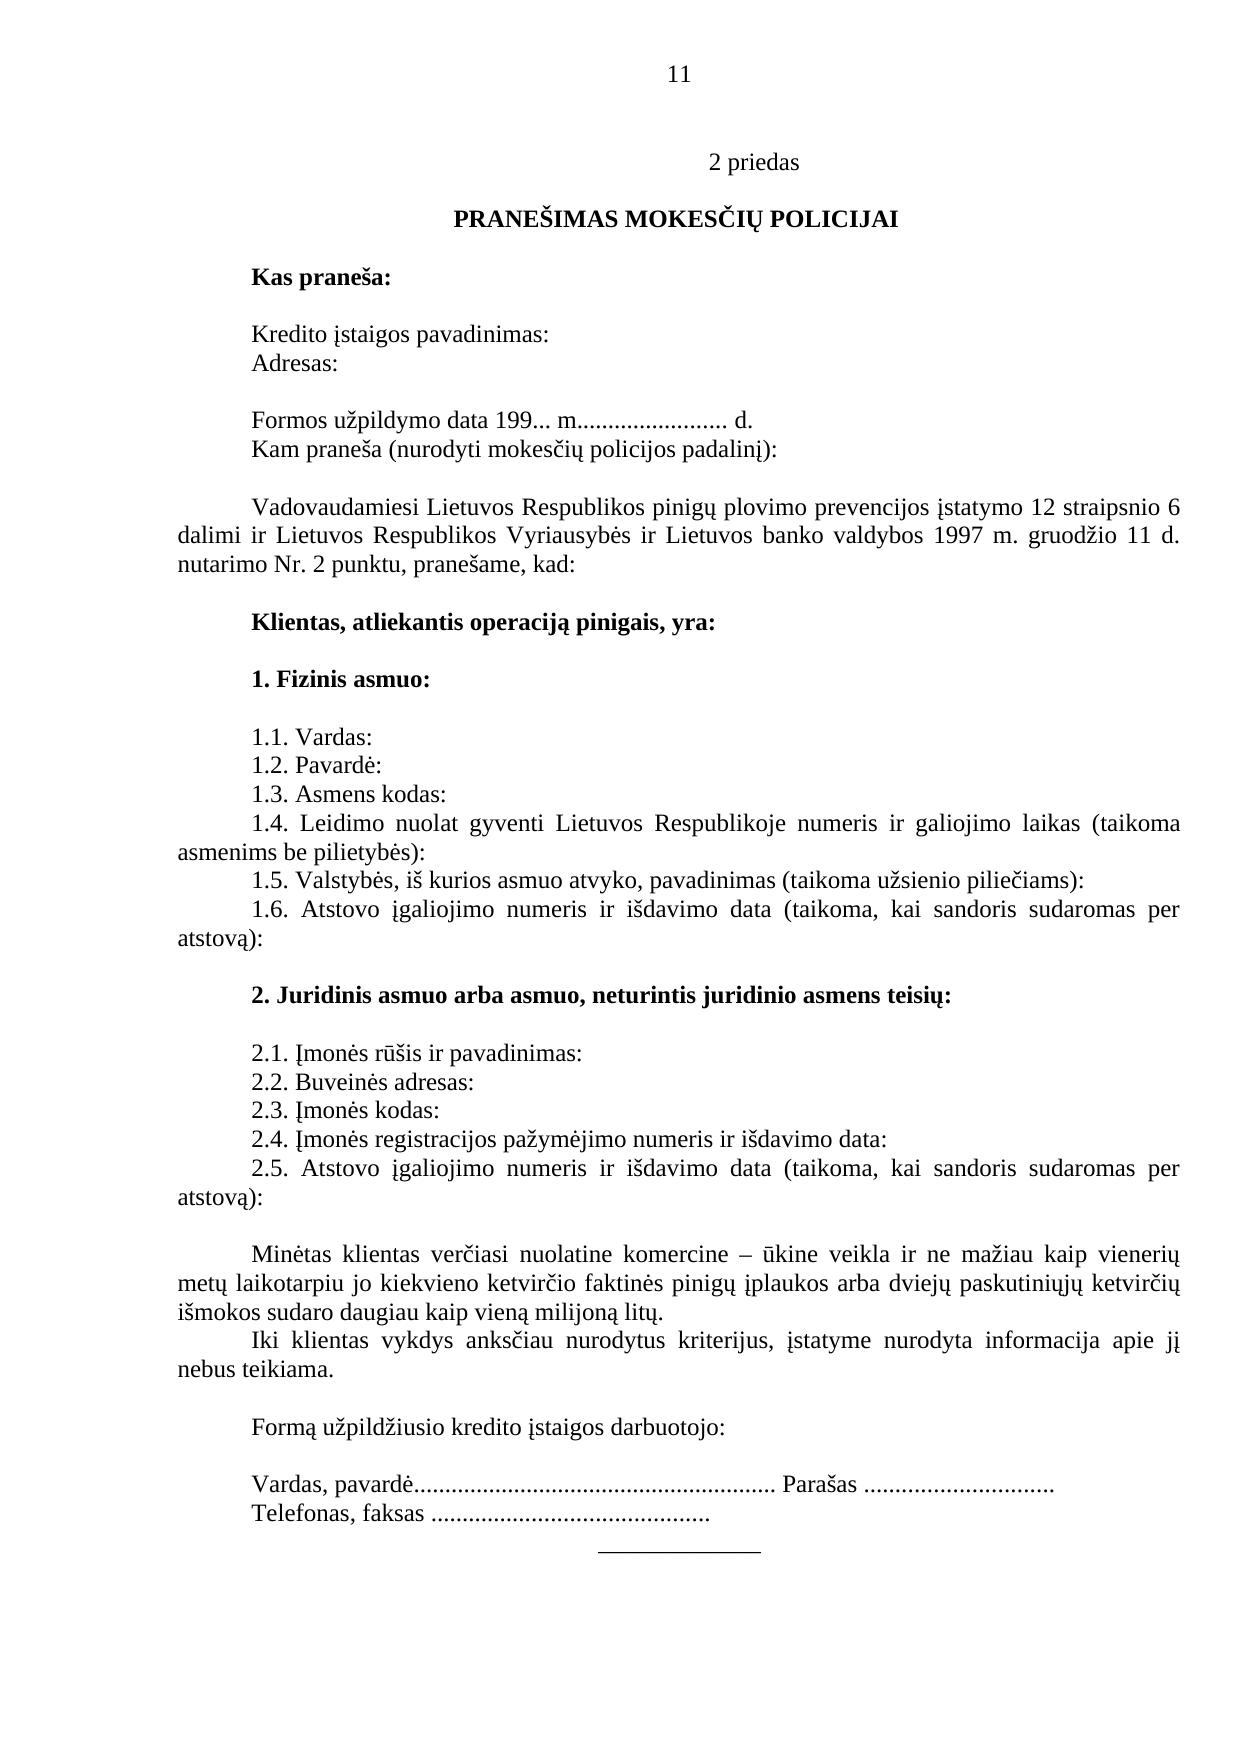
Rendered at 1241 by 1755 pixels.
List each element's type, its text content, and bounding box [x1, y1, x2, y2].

text 2.2. Buveinės adresas: [177, 1067, 1181, 1096]
text 2.4. Įmonės registracijos pažymėjimo numeris ir išdavimo data: [177, 1124, 1181, 1153]
text Minėtas klientas verčiasi nuolatine komercine – ūkine veikla ir ne mažiau kaip vienerių metų laikotarpiu jo kiekvieno ketvirčio faktinės pinigų įplaukos arba dviejų paskutiniųjų ketvirčių išmokos sudaro daugiau kaip vieną milijoną litų. [177, 1239, 1181, 1326]
text Kas praneša: [177, 262, 1181, 291]
text 1.4. Leidimo nuolat gyventi Lietuvos Respublikoje numeris ir galiojimo laikas (taikoma asmenims be pilietybės): [177, 808, 1181, 866]
text 2.5. Atstovo įgaliojimo numeris ir išdavimo data (taikoma, kai sandoris sudaromas per atstovą): [177, 1153, 1181, 1211]
text 1.3. Asmens kodas: [177, 779, 1181, 808]
text Kredito įstaigos pavadinimas: [177, 319, 1181, 348]
text Telefonas, faksas [177, 1498, 1181, 1527]
text Formą užpildžiusio kredito įstaigos darbuotojo: [177, 1412, 1181, 1441]
text Formos užpildymo data 199... m. d. [177, 406, 1181, 434]
text 1.2. Pavardė: [177, 751, 1181, 779]
text 1.1. Vardas: [177, 722, 1181, 751]
text Pranešimas mokesčių policijai [177, 204, 1181, 233]
text Kam praneša (nurodyti mokesčių policijos padalinį): [177, 434, 1181, 463]
text 1. Fizinis asmuo: [177, 664, 1181, 693]
text Iki klientas vykdys anksčiau nurodytus kriterijus, įstatyme nurodyta informacija apie jį nebus teikiama. [177, 1326, 1181, 1383]
text Vadovaudamiesi Lietuvos Respublikos pinigų plovimo prevencijos įstatymo 12 straipsnio 6 dalimi ir Lietuvos Respublikos Vyriausybės ir Lietuvos banko valdybos 1997 m. gruodžio 11 d. nutarimo Nr. 2 punktu, pranešame, kad: [177, 492, 1181, 578]
text 2. Juridinis asmuo arba asmuo, neturintis juridinio asmens teisių: [177, 981, 1181, 1009]
text 1.5. Valstybės, iš kurios asmuo atvyko, pavadinimas (taikoma užsienio piliečiams): [177, 866, 1181, 894]
text _____________ [177, 1527, 1181, 1556]
text Klientas, atliekantis operaciją pinigais, yra: [177, 607, 1181, 636]
text Vardas, pavardė.......................................................... Parašas [177, 1469, 1181, 1498]
text 2.3. Įmonės kodas: [177, 1096, 1181, 1124]
text 2.1. Įmonės rūšis ir pavadinimas: [177, 1038, 1181, 1067]
text 2 priedas [177, 147, 1181, 176]
text Adresas: [177, 348, 1181, 377]
text 1.6. Atstovo įgaliojimo numeris ir išdavimo data (taikoma, kai sandoris sudaromas per atstovą): [177, 894, 1181, 952]
